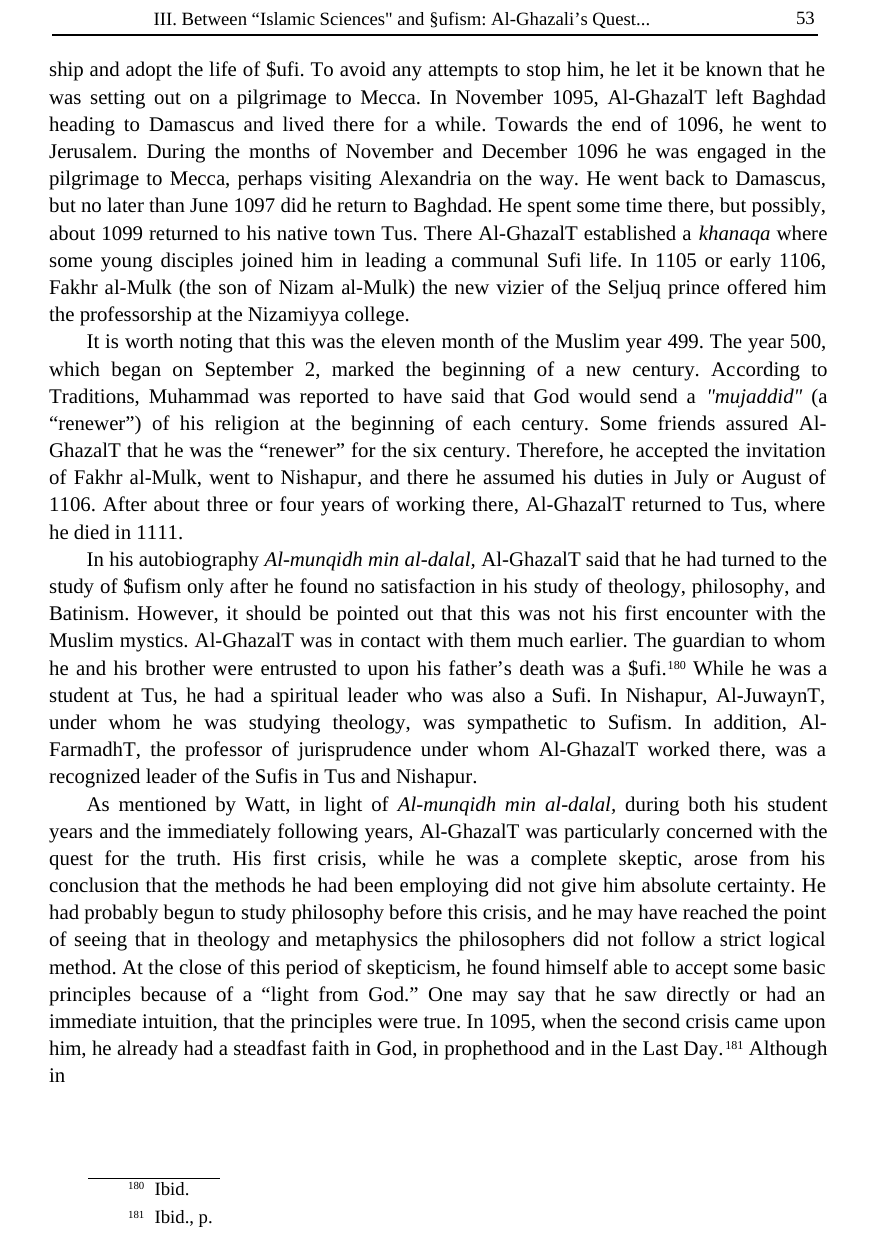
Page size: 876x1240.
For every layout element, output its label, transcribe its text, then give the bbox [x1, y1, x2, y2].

text 53 [796, 7, 820, 28]
text As mentioned by Watt, in light of Al-munqidh min al-dalal, during both his stu­dent years and the immediately following years, Al-GhazalT was particularly con­cerned with the quest for the truth. His first crisis, while he was a complete skeptic, arose from his conclusion that the methods he had been employing did not give him absolute certainty. He had probably begun to study philosophy before this crisis, and he may have reached the point of seeing that in theology and metaphysics the philosophers did not follow a strict logical method. At the close of this period of skepticism, he found himself able to accept some basic principles because of a “light from God.” One may say that he saw directly or had an immediate intuition, that the principles were true. In 1095, when the second crisis came upon him, he already had a steadfast faith in God, in prophethood and in the Last Day.181 Although in [49, 791, 827, 1087]
text ship and adopt the life of $ufi. To avoid any attempts to stop him, he let it be known that he was setting out on a pilgrimage to Mecca. In November 1095, Al-GhazalT left Baghdad heading to Damascus and lived there for a while. Towards the end of 1096, he went to Jerusalem. During the months of November and December 1096 he was engaged in the pilgrimage to Mecca, perhaps visiting Alexandria on the way. He went back to Damascus, but no later than June 1097 did he return to Baghdad. He spent some time there, but possibly, about 1099 returned to his native town Tus. There Al-GhazalT established a khanaqa where some young disciples joined him in leading a communal Sufi life. In 1105 or early 1106, Fakhr al-Mulk (the son of Nizam al-Mulk) the new vizier of the Seljuq prince offered him the professorship at the Nizamiyya college. [49, 57, 827, 326]
text It is worth noting that this was the eleven month of the Muslim year 499. The year 500, which began on September 2, marked the beginning of a new century. Ac­cording to Traditions, Muhammad was reported to have said that God would send a "mujaddid" (a “renewer”) of his religion at the beginning of each century. Some friends assured Al-GhazalT that he was the “renewer” for the six century. Therefore, he accepted the invitation of Fakhr al-Mulk, went to Nishapur, and there he assumed his duties in July or August of 1106. After about three or four years of working there, Al-GhazalT returned to Tus, where he died in 1111. [49, 329, 827, 544]
text III. Between “Islamic Sciences" and §ufism: Al-Ghazali’s Quest... [153, 7, 714, 29]
text 181 Ibid., p. 134. [88, 1206, 220, 1227]
text 180 Ibid. [88, 1179, 220, 1197]
text In his autobiography Al-munqidh min al-dalal, Al-GhazalT said that he had turned to the study of $ufism only after he found no satisfaction in his study of theology, philosophy, and Batinism. However, it should be pointed out that this was not his first encounter with the Muslim mystics. Al-GhazalT was in contact with them much earlier. The guardian to whom he and his brother were entrusted to upon his father’s death was a $ufi.180 While he was a student at Tus, he had a spiritual leader who was also a Sufi. In Nishapur, Al-JuwaynT, under whom he was studying theology, was sympathetic to Sufism. In addition, Al-FarmadhT, the professor of jurisprudence under whom Al-GhazalT worked there, was a recognized leader of the Sufis in Tus and Nishapur. [49, 547, 827, 788]
